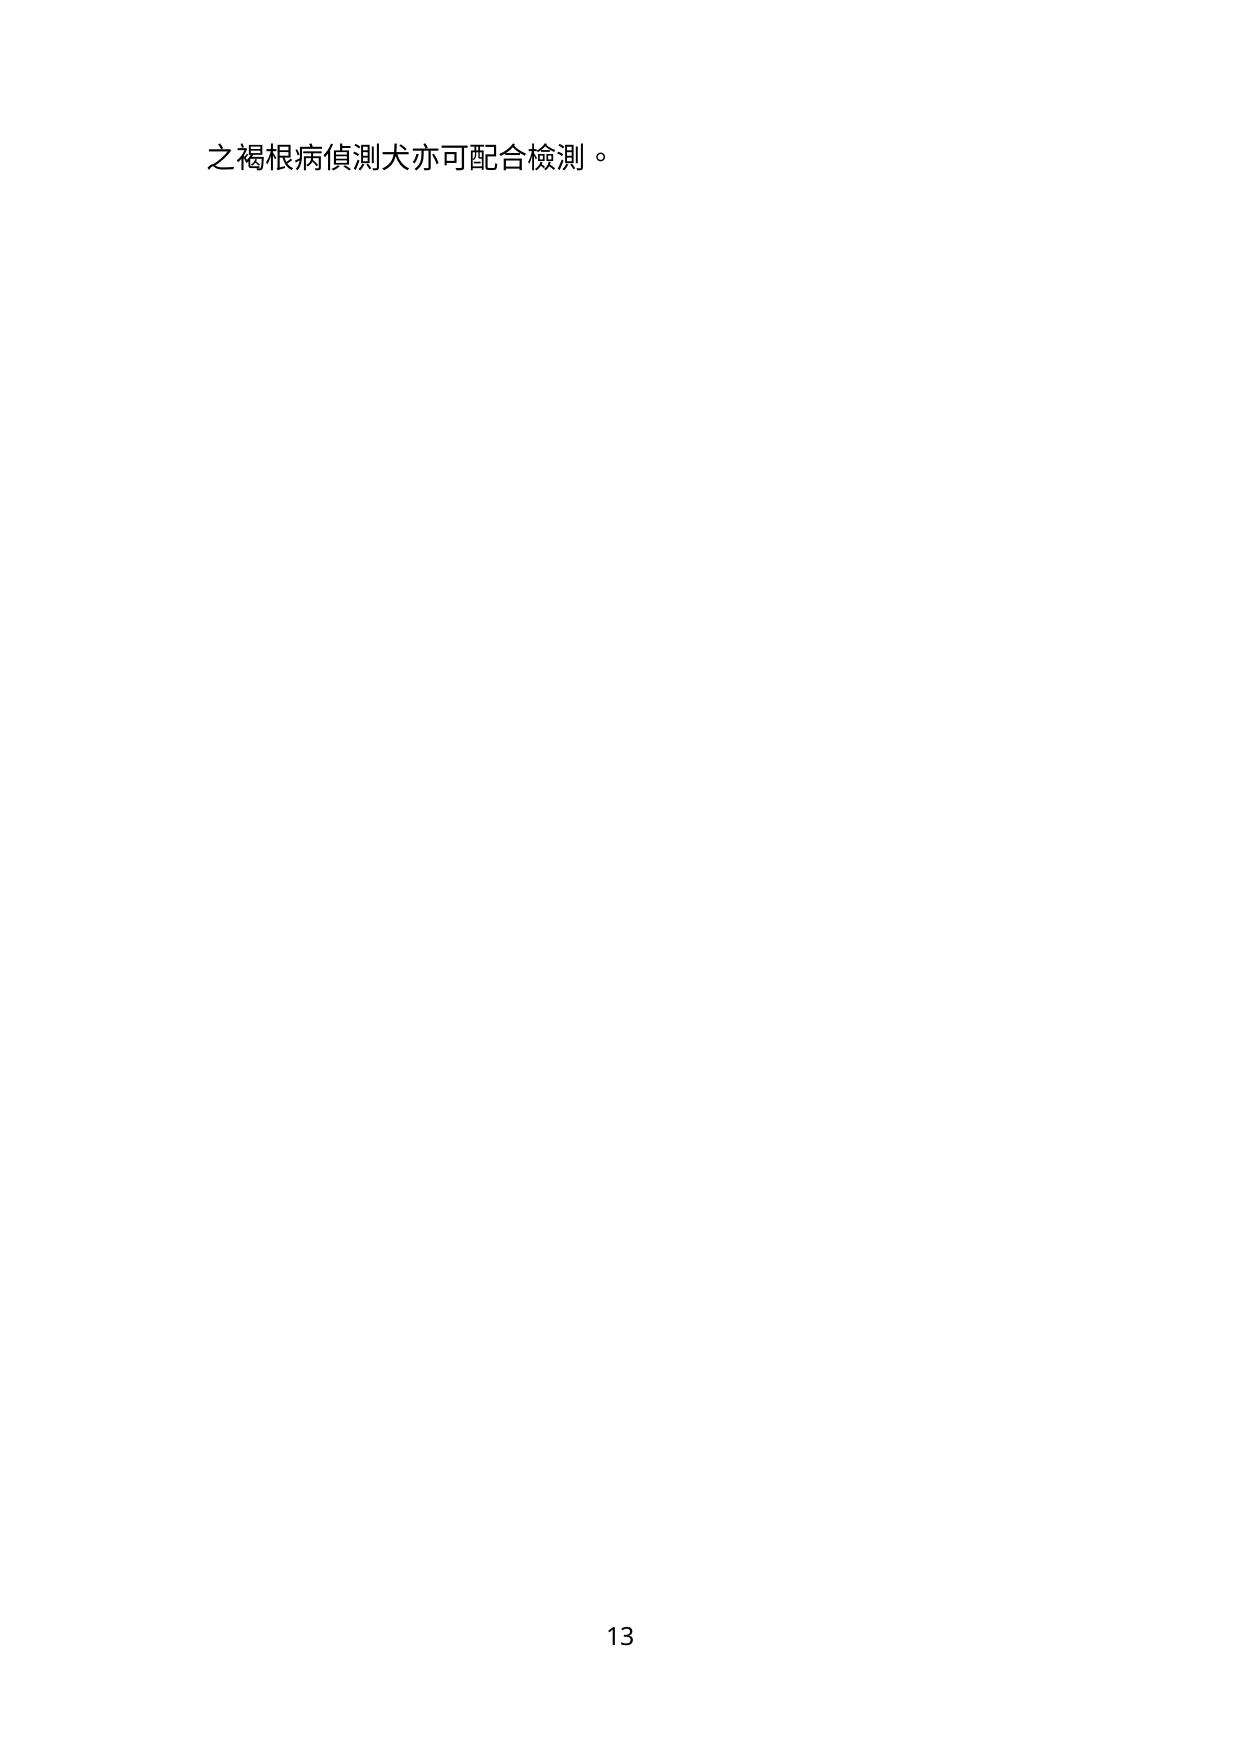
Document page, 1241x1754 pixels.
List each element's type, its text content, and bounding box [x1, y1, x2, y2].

text 之褐根病偵測犬亦可配合檢測。 [177, 118, 1122, 193]
